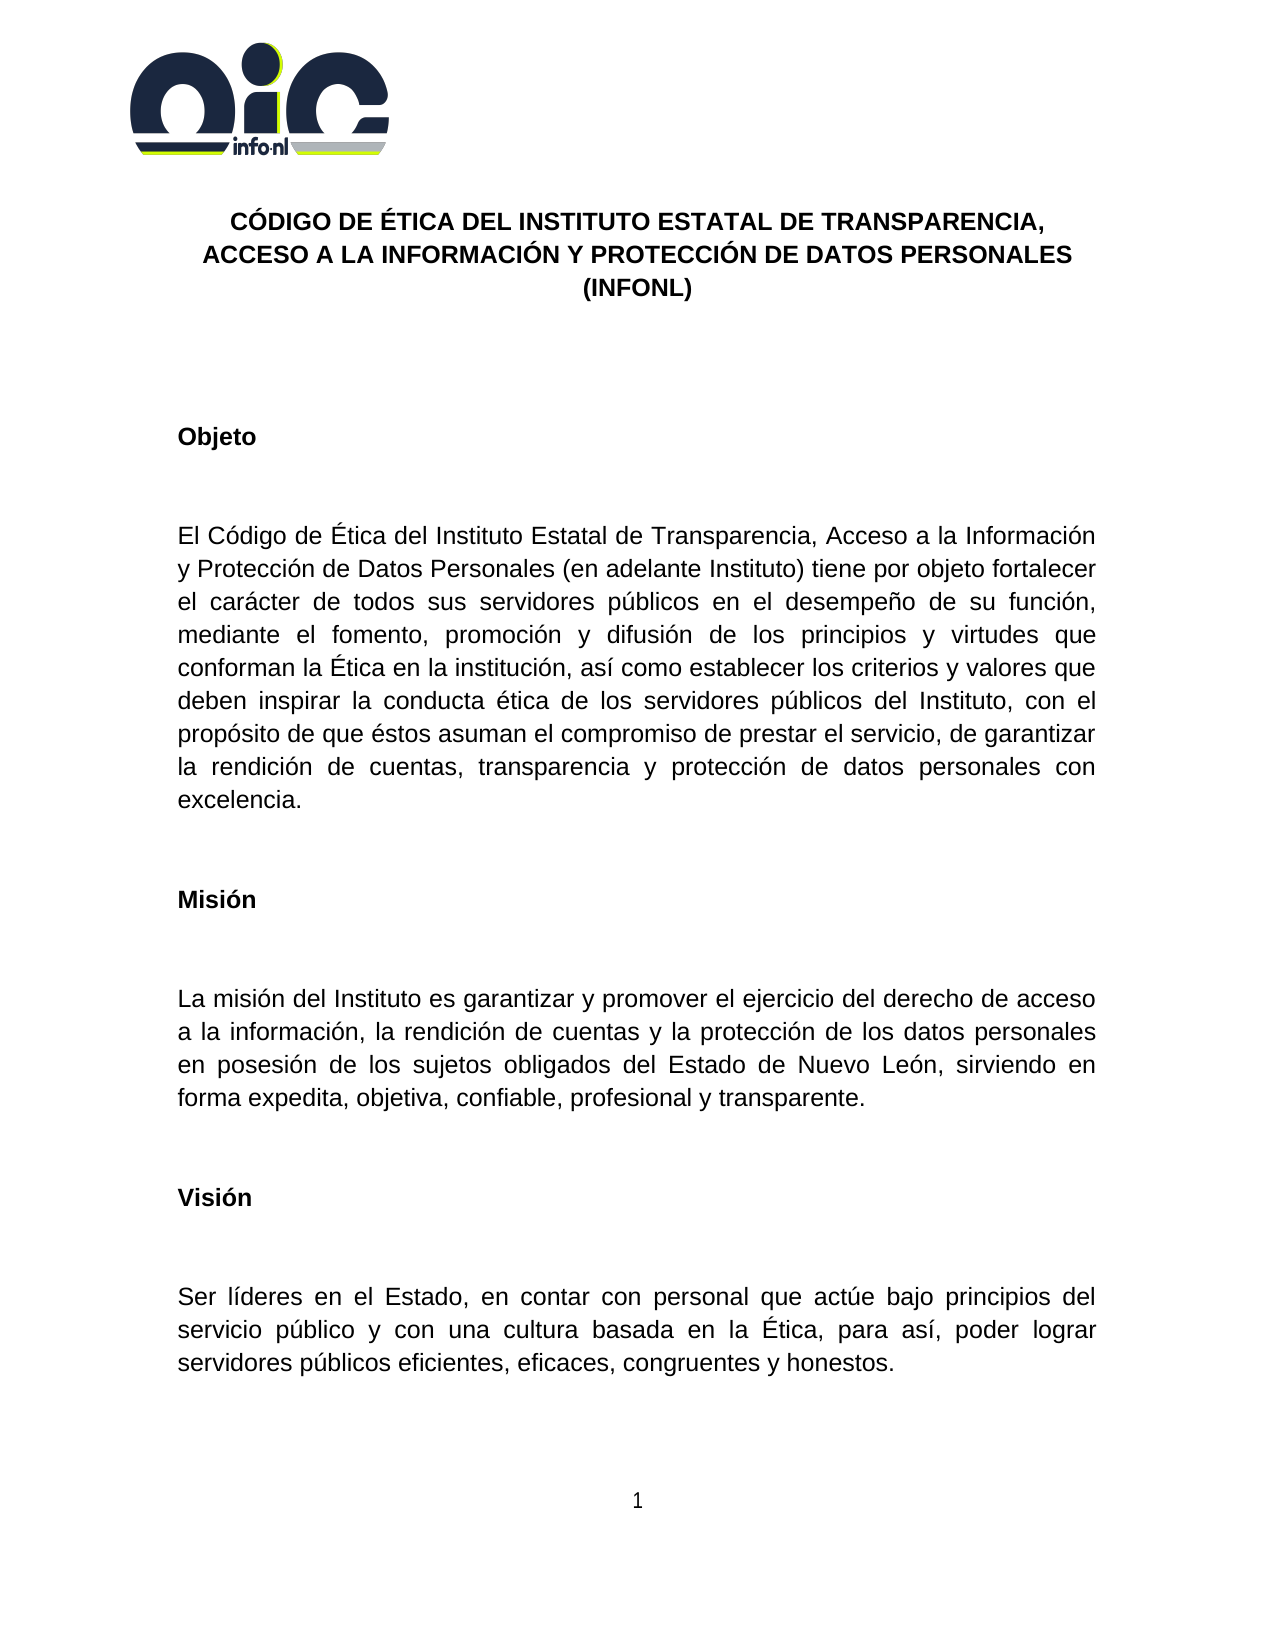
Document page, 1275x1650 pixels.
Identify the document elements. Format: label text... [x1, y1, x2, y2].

text CÓDIGO DE ÉTICA DEL INSTITUTO ESTATAL DE TRANSPARENCIA, ACCESO A LA INFORMACIÓN Y PROTECCIÓN DE DATOS PERSONALES (INFONL) [177, 207, 1098, 302]
text Misión [177, 885, 1098, 913]
text La misión del Instituto es garantizar y promover el ejercicio del derecho de acceso a la información, la rendición de cuentas y la protección de los datos personales en posesión de los sujetos obligados del Estado de Nuevo León, sirviendo en forma expedita, objetiva, confiable, profesional y transparente. [177, 984, 1098, 1112]
text Objeto [177, 422, 1098, 451]
text Visión [177, 1183, 1098, 1211]
text Ser líderes en el Estado, en contar con personal que actúe bajo principios del servicio público y con una cultura basada en la Ética, para así, poder lograr servidores públicos eficientes, eficaces, congruentes y honestos. [177, 1282, 1098, 1377]
text El Código de Ética del Instituto Estatal de Transparencia, Acceso a la Información y Protección de Datos Personales (en adelante Instituto) tiene por objeto fortalecer el carácter de todos sus servidores públicos en el desempeño de su función, mediante el fomento, promoción y difusión de los principios y virtudes que conforman la Ética en la institución, así como establecer los criterios y valores que deben inspirar la conducta ética de los servidores públicos del Instituto, con el propósito de que éstos asuman el compromiso de prestar el servicio, de garantizar la rendición de cuentas, transparencia y protección de datos personales con excelencia. [177, 521, 1098, 814]
